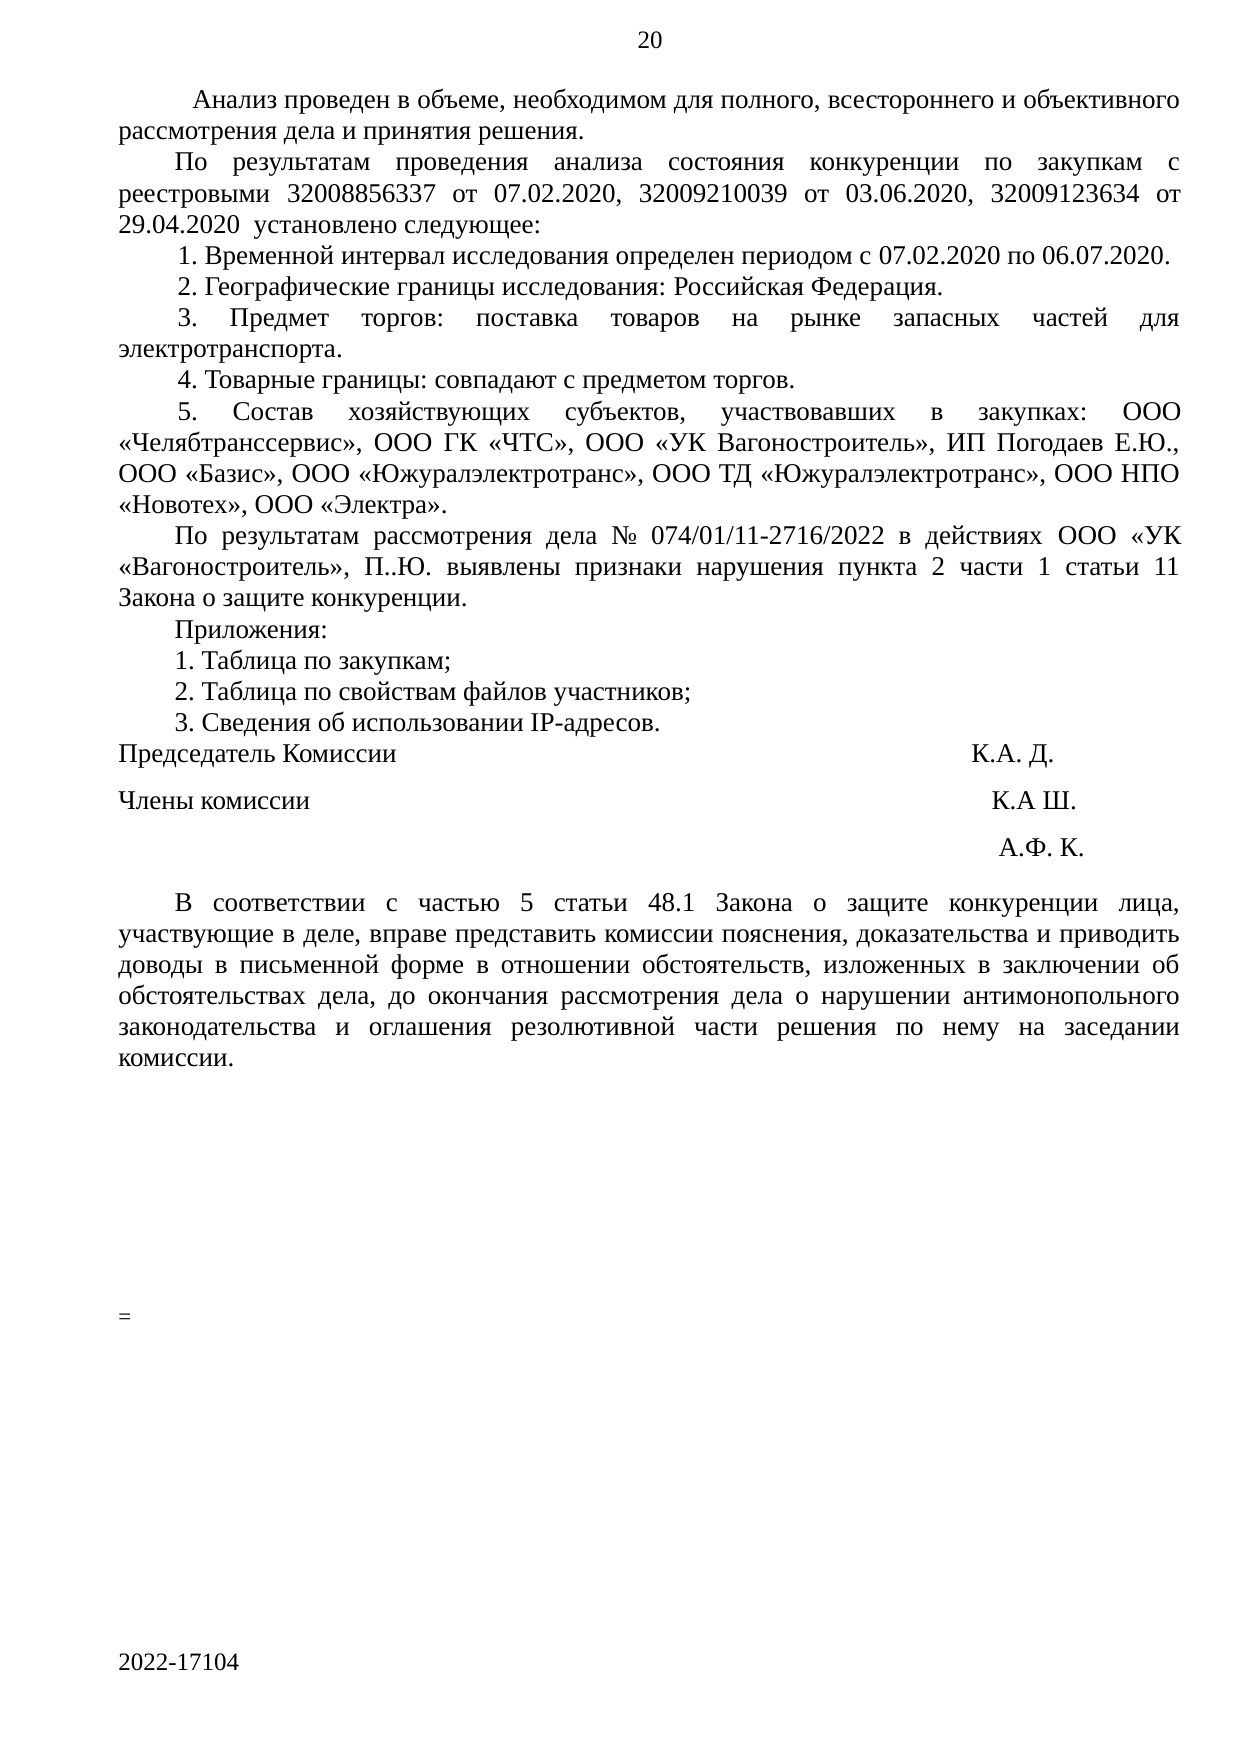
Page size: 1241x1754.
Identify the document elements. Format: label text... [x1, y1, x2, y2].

text 3. Сведения об использовании IP-адресов. [118, 706, 1181, 737]
text 1. Временной интервал исследования определен периодом с 07.02.2020 по 06.07.2020. [118, 239, 1181, 270]
text Приложения: [118, 613, 1181, 644]
text = [118, 1303, 1181, 1329]
text 4. Товарные границы: совпадают с предметом торгов. [118, 363, 1181, 395]
text Анализ проведен в объеме, необходимом для полного, всестороннего и объективного рассмотрения дела и принятия решения. [118, 83, 1181, 146]
text По результатам рассмотрения дела № 074/01/11-2716/2022 в действиях ООО «УК «Вагоностроитель», П..Ю. выявлены признаки нарушения пункта 2 части 1 статьи 11 Закона о защите конкуренции. [118, 519, 1181, 613]
text Члены комиссии К.А Ш. [118, 784, 1180, 815]
text По результатам проведения анализа состояния конкуренции по закупкам с реестровыми 32008856337 от 07.02.2020, 32009210039 от 03.06.2020, 32009123634 от 29.04.2020 установлено следующее: [118, 146, 1181, 239]
text 5. Состав хозяйствующих субъектов, участвовавших в закупках: ООО «Челябтранссервис», ООО ГК «ЧТС», ООО «УК Вагоностроитель», ИП Погодаев Е.Ю., ООО «Базис», ООО «Южуралэлектротранс», ООО ТД «Южуралэлектротранс», ООО НПО «Новотех», ООО «Электра». [118, 395, 1181, 519]
subtitle В соответствии с частью 5 статьи 48.1 Закона о защите конкуренции лица, участвующие в деле, вправе представить комиссии пояснения, доказательства и приводить доводы в письменной форме в отношении обстоятельств, изложенных в заключении об обстоятельствах дела, до окончания рассмотрения дела о нарушении антимонопольного законодательства и оглашения резолютивной части решения по нему на заседании комиссии. [118, 886, 1181, 1073]
text Председатель Комиссии К.А. Д. [118, 737, 1180, 768]
text 3. Предмет торгов: поставка товаров на рынке запасных частей для электротранспорта. [118, 301, 1181, 363]
text 2. Географические границы исследования: Российская Федерация. [118, 270, 1181, 301]
text 1. Таблица по закупкам; [118, 644, 1181, 675]
text 2. Таблица по свойствам файлов участников; [118, 675, 1181, 706]
text А.Ф. К. [118, 831, 1180, 862]
